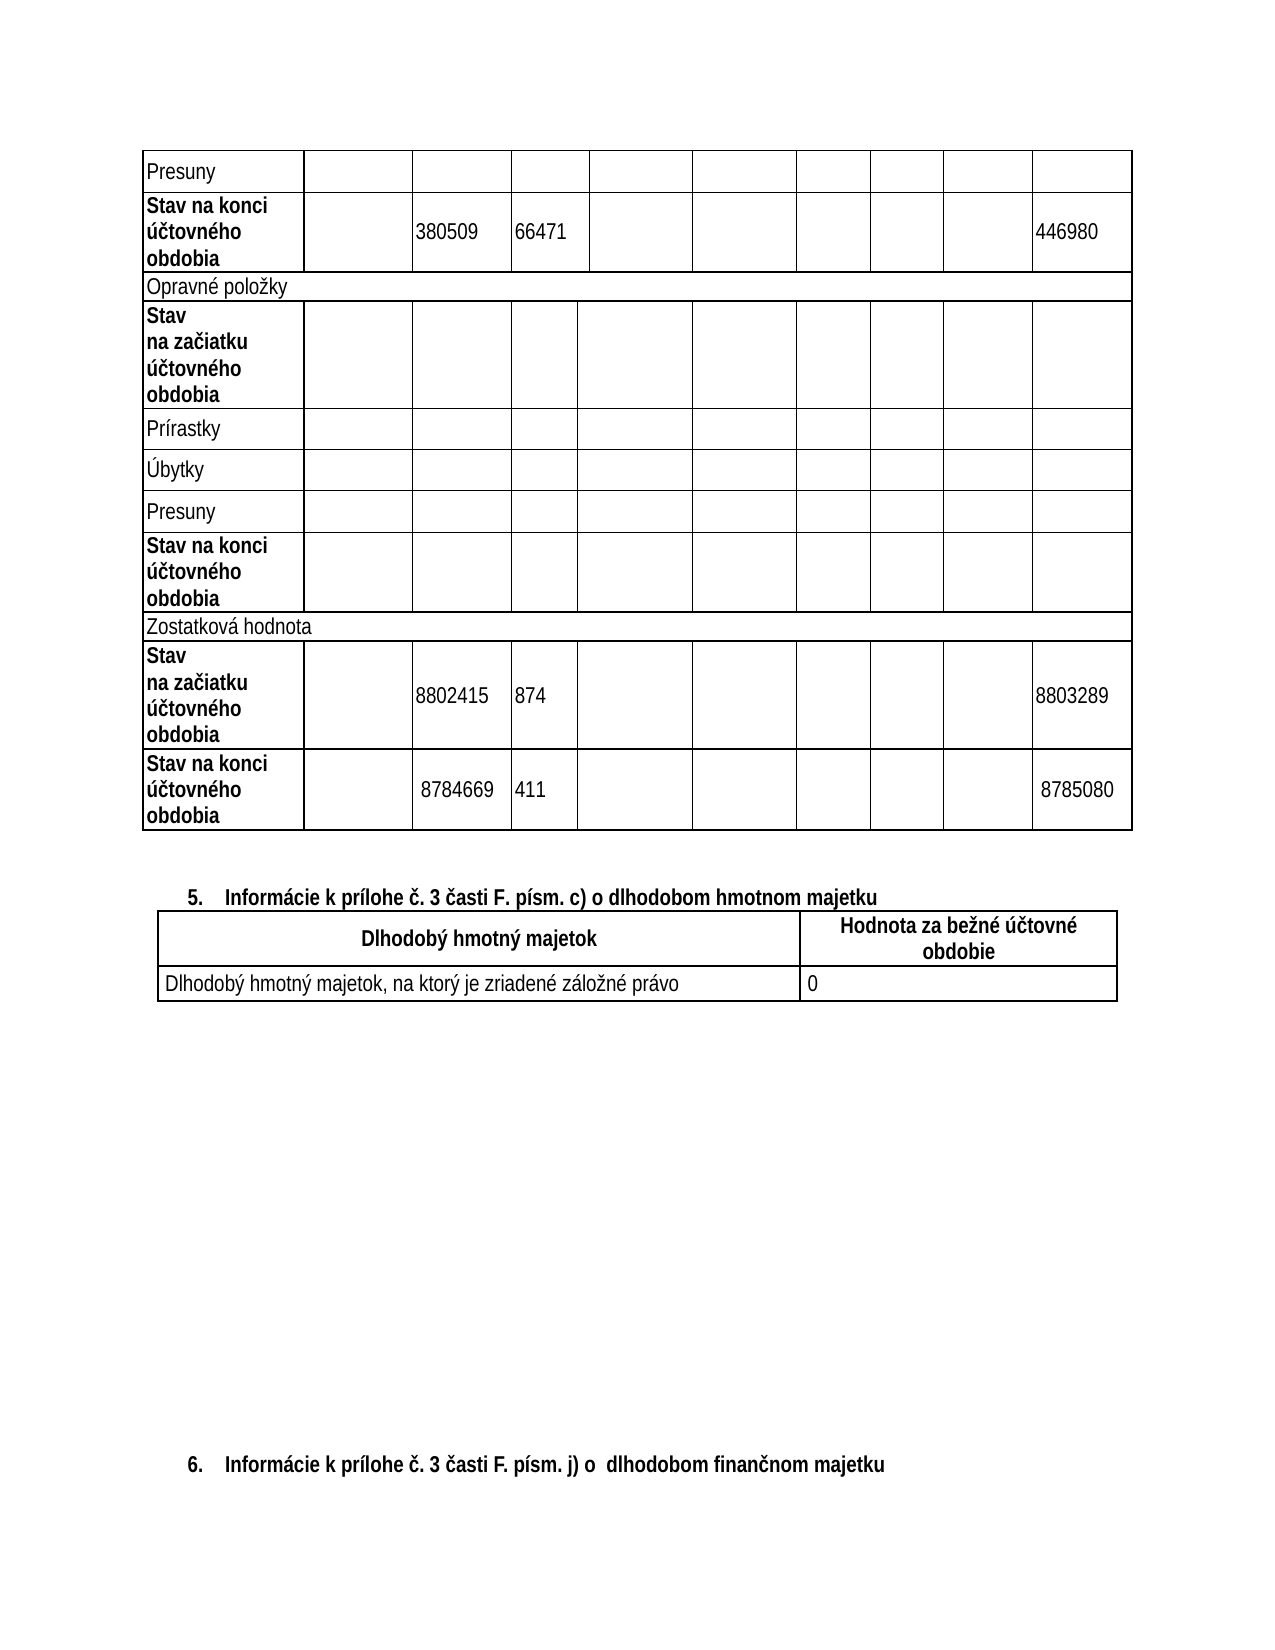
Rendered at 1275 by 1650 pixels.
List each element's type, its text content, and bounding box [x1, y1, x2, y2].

table_cell 66471 [512, 193, 589, 271]
table_cell [944, 491, 1032, 531]
table_cell [797, 750, 870, 829]
table_cell Stav na začiatku účtovného obdobia [144, 302, 303, 407]
table_header Dlhodobý hmotný majetok [159, 912, 799, 964]
table_cell 446980 [1033, 193, 1131, 271]
table_cell [305, 151, 412, 191]
table_cell [693, 642, 796, 747]
table_cell [944, 533, 1032, 611]
table_cell [693, 533, 796, 611]
table_cell [1033, 533, 1131, 611]
table_cell Zostatková hodnota [144, 613, 1131, 640]
table_cell [305, 750, 412, 829]
table_cell [1033, 450, 1131, 490]
table_cell [305, 193, 412, 271]
table_cell [413, 491, 511, 531]
table_cell Stav na konci účtovného obdobia [144, 193, 303, 271]
table_cell [693, 409, 796, 449]
table_cell [1033, 409, 1131, 449]
table_cell [693, 193, 796, 271]
table_cell [512, 533, 577, 611]
table_cell [305, 642, 412, 747]
table_cell [871, 491, 943, 531]
table_cell [693, 302, 796, 407]
table_cell [413, 302, 511, 407]
table_cell [512, 302, 577, 407]
table_cell [871, 302, 943, 407]
table_cell 874 [512, 642, 577, 747]
table_cell [305, 533, 412, 611]
table_cell [944, 450, 1032, 490]
table_cell [797, 642, 870, 747]
table_cell 380509 [413, 193, 511, 271]
table_cell 8784669 [413, 750, 511, 829]
table_cell [578, 750, 692, 829]
table_cell [944, 302, 1032, 407]
table_cell Prírastky [144, 409, 303, 449]
table_cell [944, 193, 1032, 271]
table_cell [578, 409, 692, 449]
table_cell [578, 450, 692, 490]
table_cell 8785080 [1033, 750, 1131, 829]
table_cell Opravné položky [144, 273, 1131, 300]
table_cell [944, 151, 1032, 191]
table_cell [797, 302, 870, 407]
table_cell [797, 193, 870, 271]
table_cell [693, 750, 796, 829]
table_cell 8802415 [413, 642, 511, 747]
table_cell [305, 409, 412, 449]
table_cell [871, 409, 943, 449]
table_cell Stav na konci účtovného obdobia [144, 750, 303, 829]
table_cell [578, 533, 692, 611]
table_cell Stav na konci účtovného obdobia [144, 533, 303, 611]
table_cell [590, 193, 692, 271]
table_cell [305, 450, 412, 490]
table_cell [512, 151, 589, 191]
text 6. Informácie k prílohe č. 3 časti F. písm. j) o dlhodobom finančnom majetku [187, 1451, 1087, 1478]
table_cell [512, 409, 577, 449]
table_cell [693, 450, 796, 490]
table_cell [578, 642, 692, 747]
table_cell [693, 151, 796, 191]
table_cell [944, 642, 1032, 747]
table_cell [512, 450, 577, 490]
table_cell [871, 151, 943, 191]
table_cell [590, 151, 692, 191]
table_cell [797, 151, 870, 191]
table_cell [578, 491, 692, 531]
table_cell [413, 409, 511, 449]
table_cell [512, 491, 577, 531]
table_cell [797, 533, 870, 611]
text 5. Informácie k prílohe č. 3 časti F. písm. c) o dlhodobom hmotnom majetku [187, 883, 1087, 910]
table_cell 0 [801, 967, 1116, 1000]
table_cell [871, 193, 943, 271]
table_cell Presuny [144, 491, 303, 531]
table_header Hodnota za bežné účtovné obdobie [801, 912, 1116, 964]
table_cell [797, 409, 870, 449]
table_cell Dlhodobý hmotný majetok, na ktorý je zriadené záložné právo [159, 967, 799, 1000]
table_cell [1033, 491, 1131, 531]
table_cell [1033, 151, 1131, 191]
table_cell [413, 151, 511, 191]
table_cell [797, 450, 870, 490]
table_cell [305, 491, 412, 531]
table_cell [1033, 302, 1131, 407]
table_cell [578, 302, 692, 407]
table_cell [413, 533, 511, 611]
table_cell [871, 642, 943, 747]
table_cell [305, 302, 412, 407]
table_cell [413, 450, 511, 490]
table_cell 8803289 [1033, 642, 1131, 747]
table_cell [871, 533, 943, 611]
table_cell Presuny [144, 151, 303, 191]
table_cell [944, 750, 1032, 829]
table_cell [944, 409, 1032, 449]
table_cell [797, 491, 870, 531]
table_cell [871, 450, 943, 490]
table_cell Stav na začiatku účtovného obdobia [144, 642, 303, 747]
table_cell [693, 491, 796, 531]
table_cell 411 [512, 750, 577, 829]
table_cell [871, 750, 943, 829]
table_cell Úbytky [144, 450, 303, 490]
